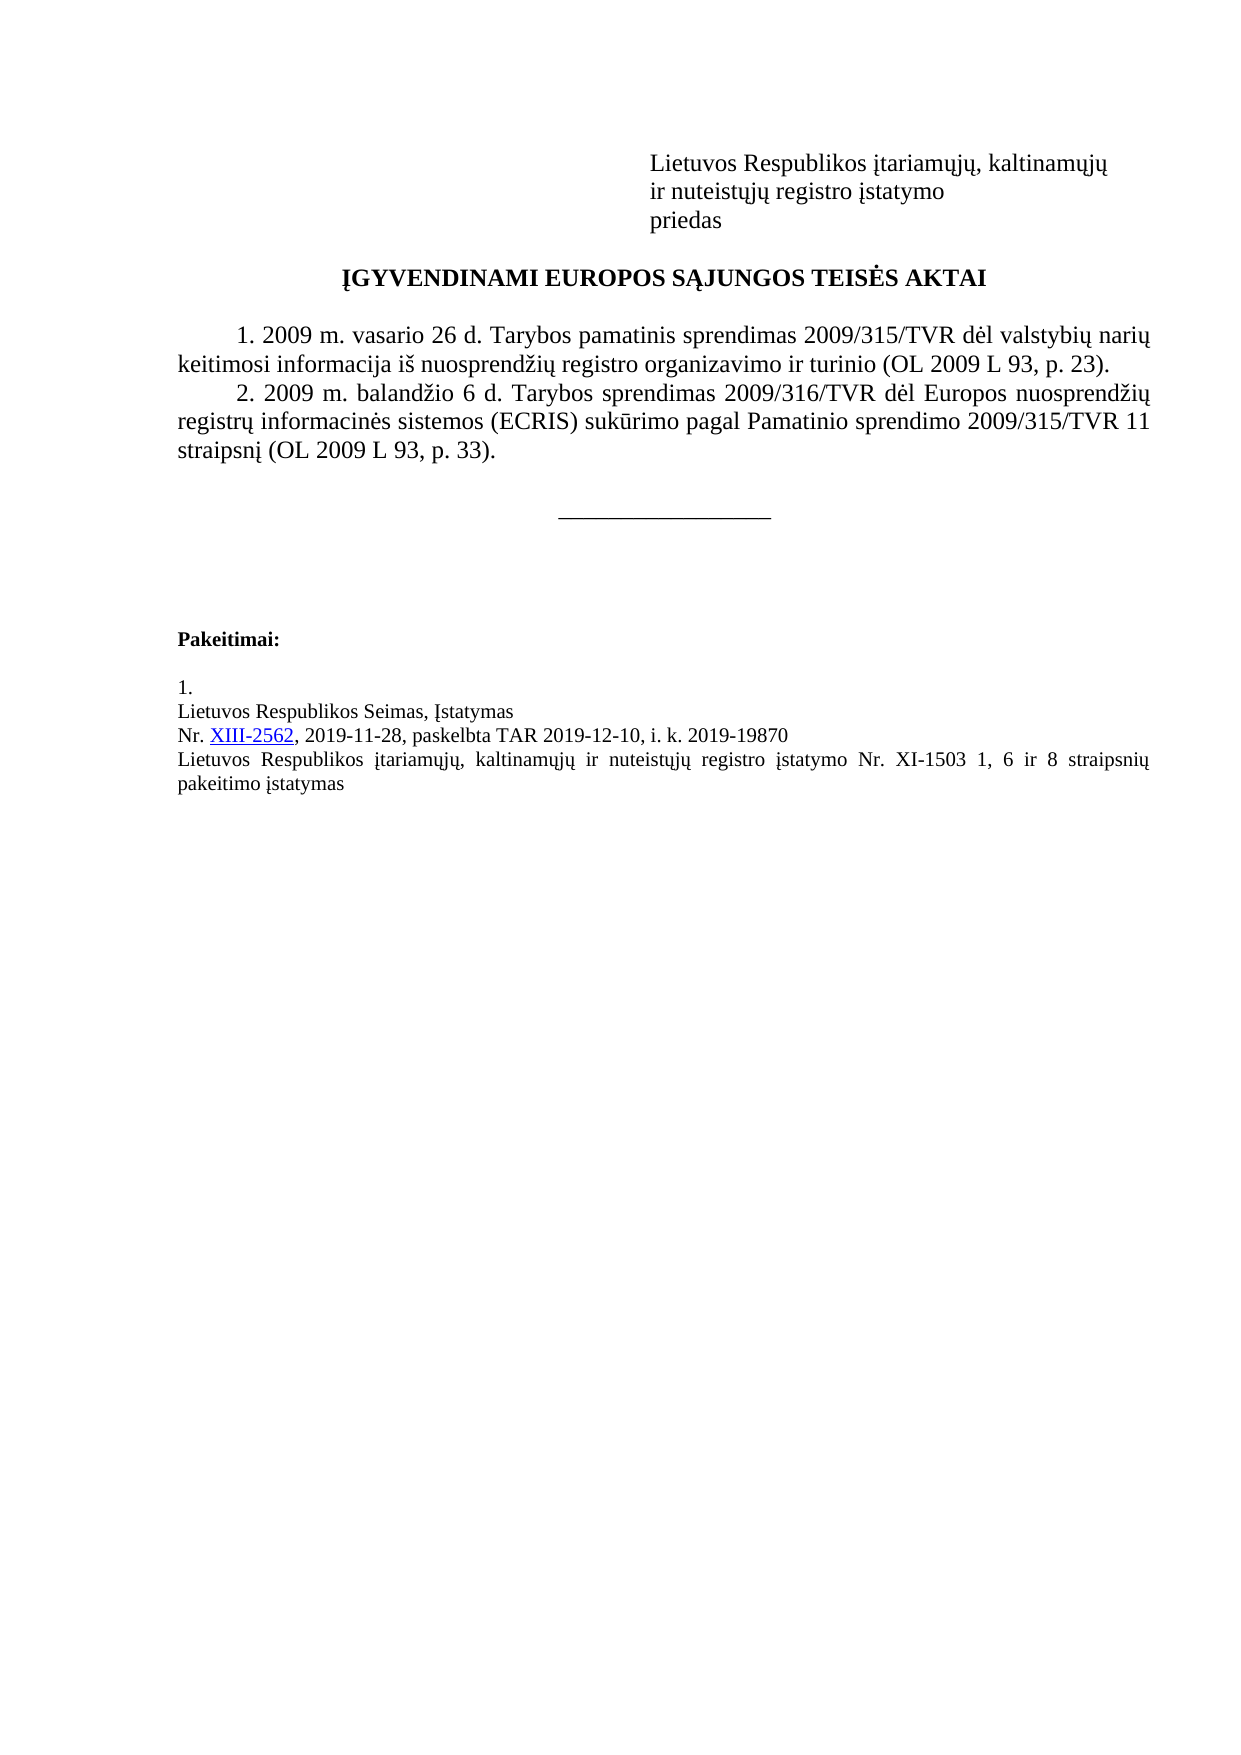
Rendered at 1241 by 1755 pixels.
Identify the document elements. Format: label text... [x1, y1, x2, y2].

text Nr. XIII-2562, 2019-11-28, paskelbta TAR 2019-12-10, i. k. 2019-19870 [177, 723, 1152, 747]
text Lietuvos Respublikos Seimas, Įstatymas [177, 699, 1152, 723]
text Pakeitimai: [177, 627, 1152, 651]
text 2. 2009 m. balandžio 6 d. Tarybos sprendimas 2009/316/TVR dėl Europos nuosprendžių registrų informacinės sistemos (ECRIS) sukūrimo pagal Pamatinio sprendimo 2009/315/TVR 11 straipsnį (OL 2009 L 93, p. 33). [177, 378, 1152, 464]
text ir nuteistųjų registro įstatymo [649, 176, 1152, 205]
text ĮGYVENDINAMI EUROPOS SĄJUNGOS TEISĖS AKTAI [177, 263, 1152, 291]
text priedas [649, 205, 1152, 234]
text Lietuvos Respublikos įtariamųjų, kaltinamųjų [649, 148, 1152, 176]
text 1. 2009 m. vasario 26 d. Tarybos pamatinis sprendimas 2009/315/TVR dėl valstybių narių keitimosi informacija iš nuosprendžių registro organizavimo ir turinio (OL 2009 L 93, p. 23). [177, 320, 1152, 378]
text 1. [177, 675, 1152, 699]
text Lietuvos Respublikos įtariamųjų, kaltinamųjų ir nuteistųjų registro įstatymo Nr. XI-1503 1, 6 ir 8 straipsnių pakeitimo įstatymas [177, 747, 1152, 795]
text _________________ [177, 493, 1152, 521]
